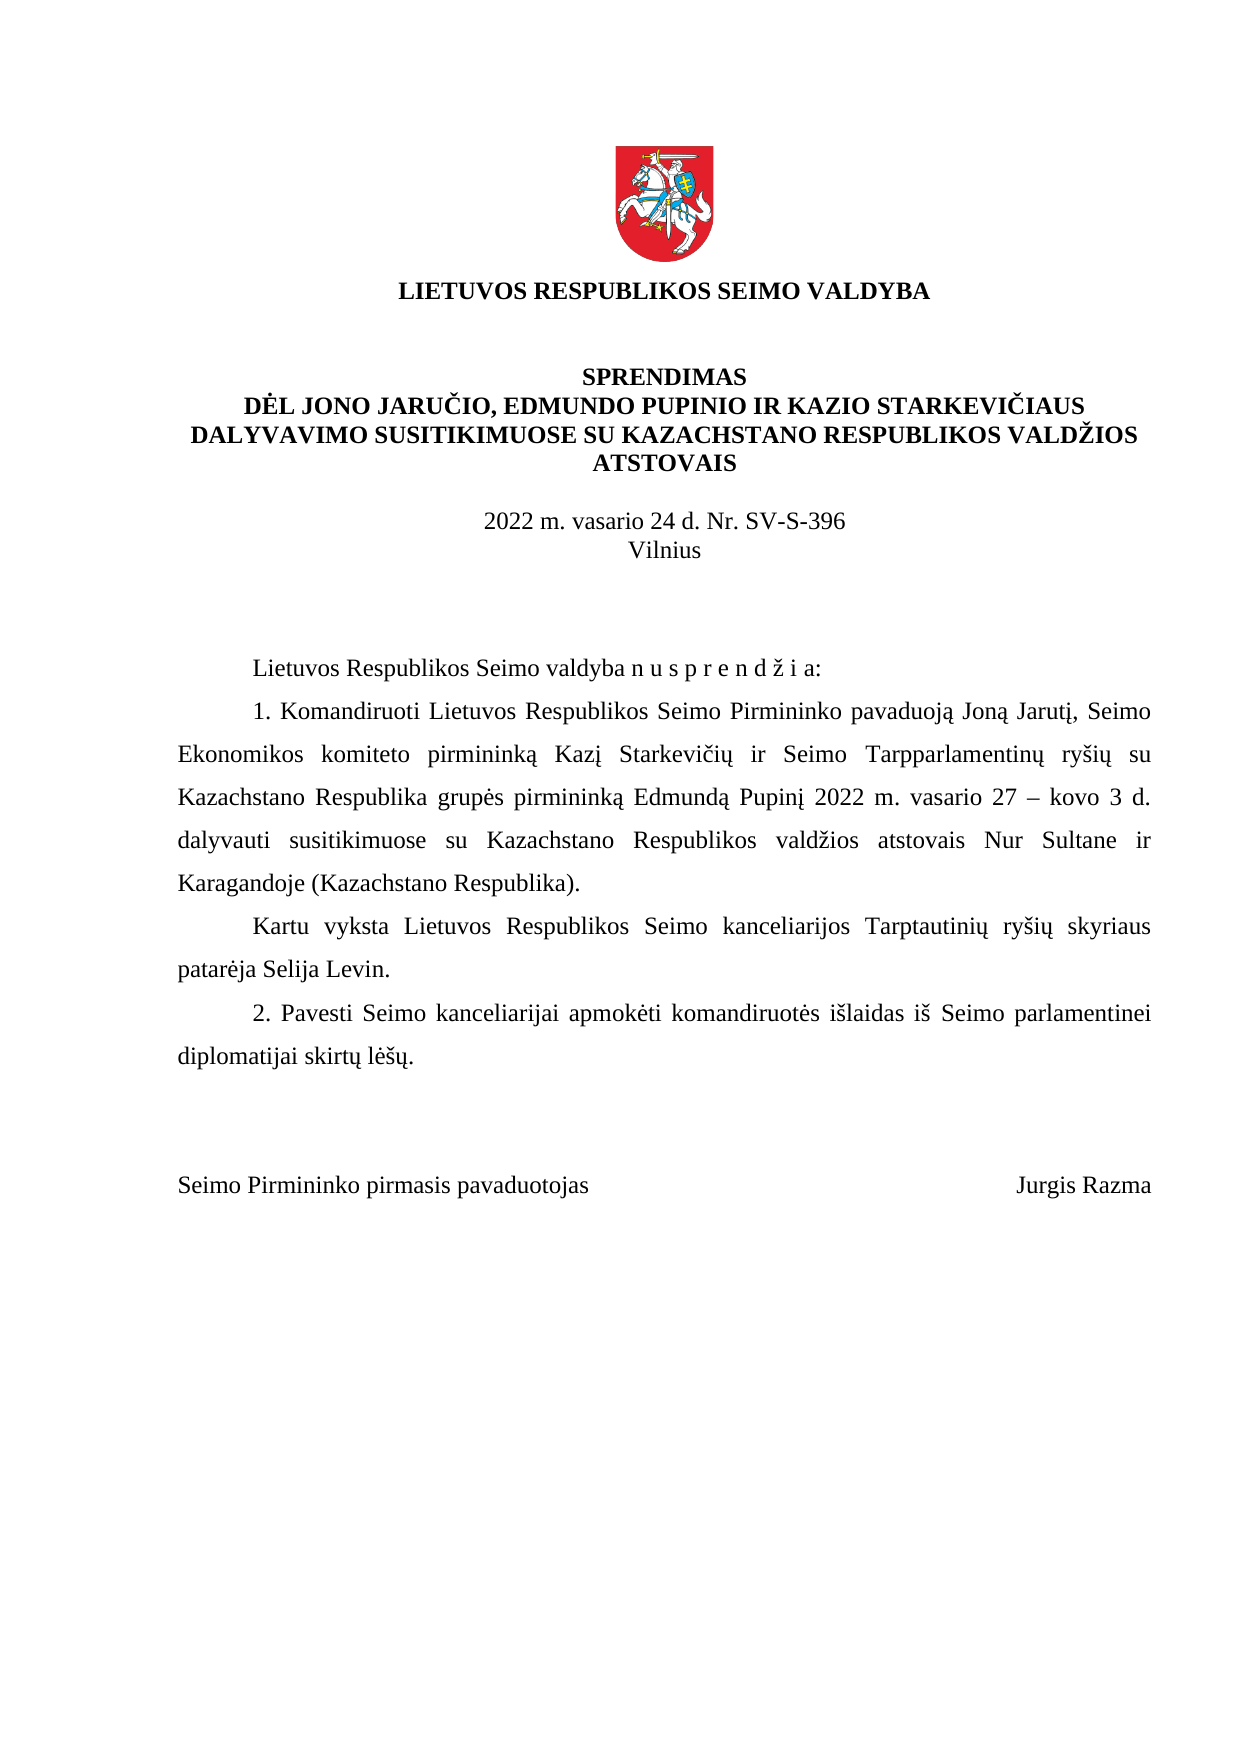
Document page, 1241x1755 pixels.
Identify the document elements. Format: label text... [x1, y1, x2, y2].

text LIETUVOS RESPUBLIKOS SEIMO VALDYBA [177, 276, 1152, 305]
text Vilnius [177, 535, 1152, 563]
text SPRENDIMAS [177, 362, 1152, 391]
text Lietuvos Respublikos Seimo valdyba nusprendžia: [177, 653, 1152, 681]
text DĖL JONO JARUČIO, EDMUNDO PUPINIO IR KAZIO STARKEVIČIAUS DALYVAVIMO SUSITIKIMUOSE SU KAZACHSTANO RESPUBLIKOS VALDŽIOS ATSTOVAIS [177, 391, 1152, 477]
text 2. Pavesti Seimo kanceliarijai apmokėti komandiruotės išlaidas iš Seimo parlamentinei diplomatijai skirtų lėšų. [177, 998, 1152, 1069]
text 2022 m. vasario 24 d. Nr. SV-S-396 [177, 506, 1152, 535]
text Kartu vyksta Lietuvos Respublikos Seimo kanceliarijos Tarptautinių ryšių skyriaus patarėja Selija Levin. [177, 911, 1152, 983]
text Seimo Pirmininko pirmasis pavaduotojas Jurgis Razma [177, 1170, 1152, 1199]
text 1. Komandiruoti Lietuvos Respublikos Seimo Pirmininko pavaduoją Joną Jarutį, Seimo Ekonomikos komiteto pirmininką Kazį Starkevičių ir Seimo Tarpparlamentinų ryšių su Kazachstano Respublika grupės pirmininką Edmundą Pupinį 2022 m. vasario 27 – kovo 3 d. dalyvauti susitikimuose su Kazachstano Respublikos valdžios atstovais Nur Sultane ir Karagandoje (Kazachstano Respublika). [177, 696, 1152, 897]
